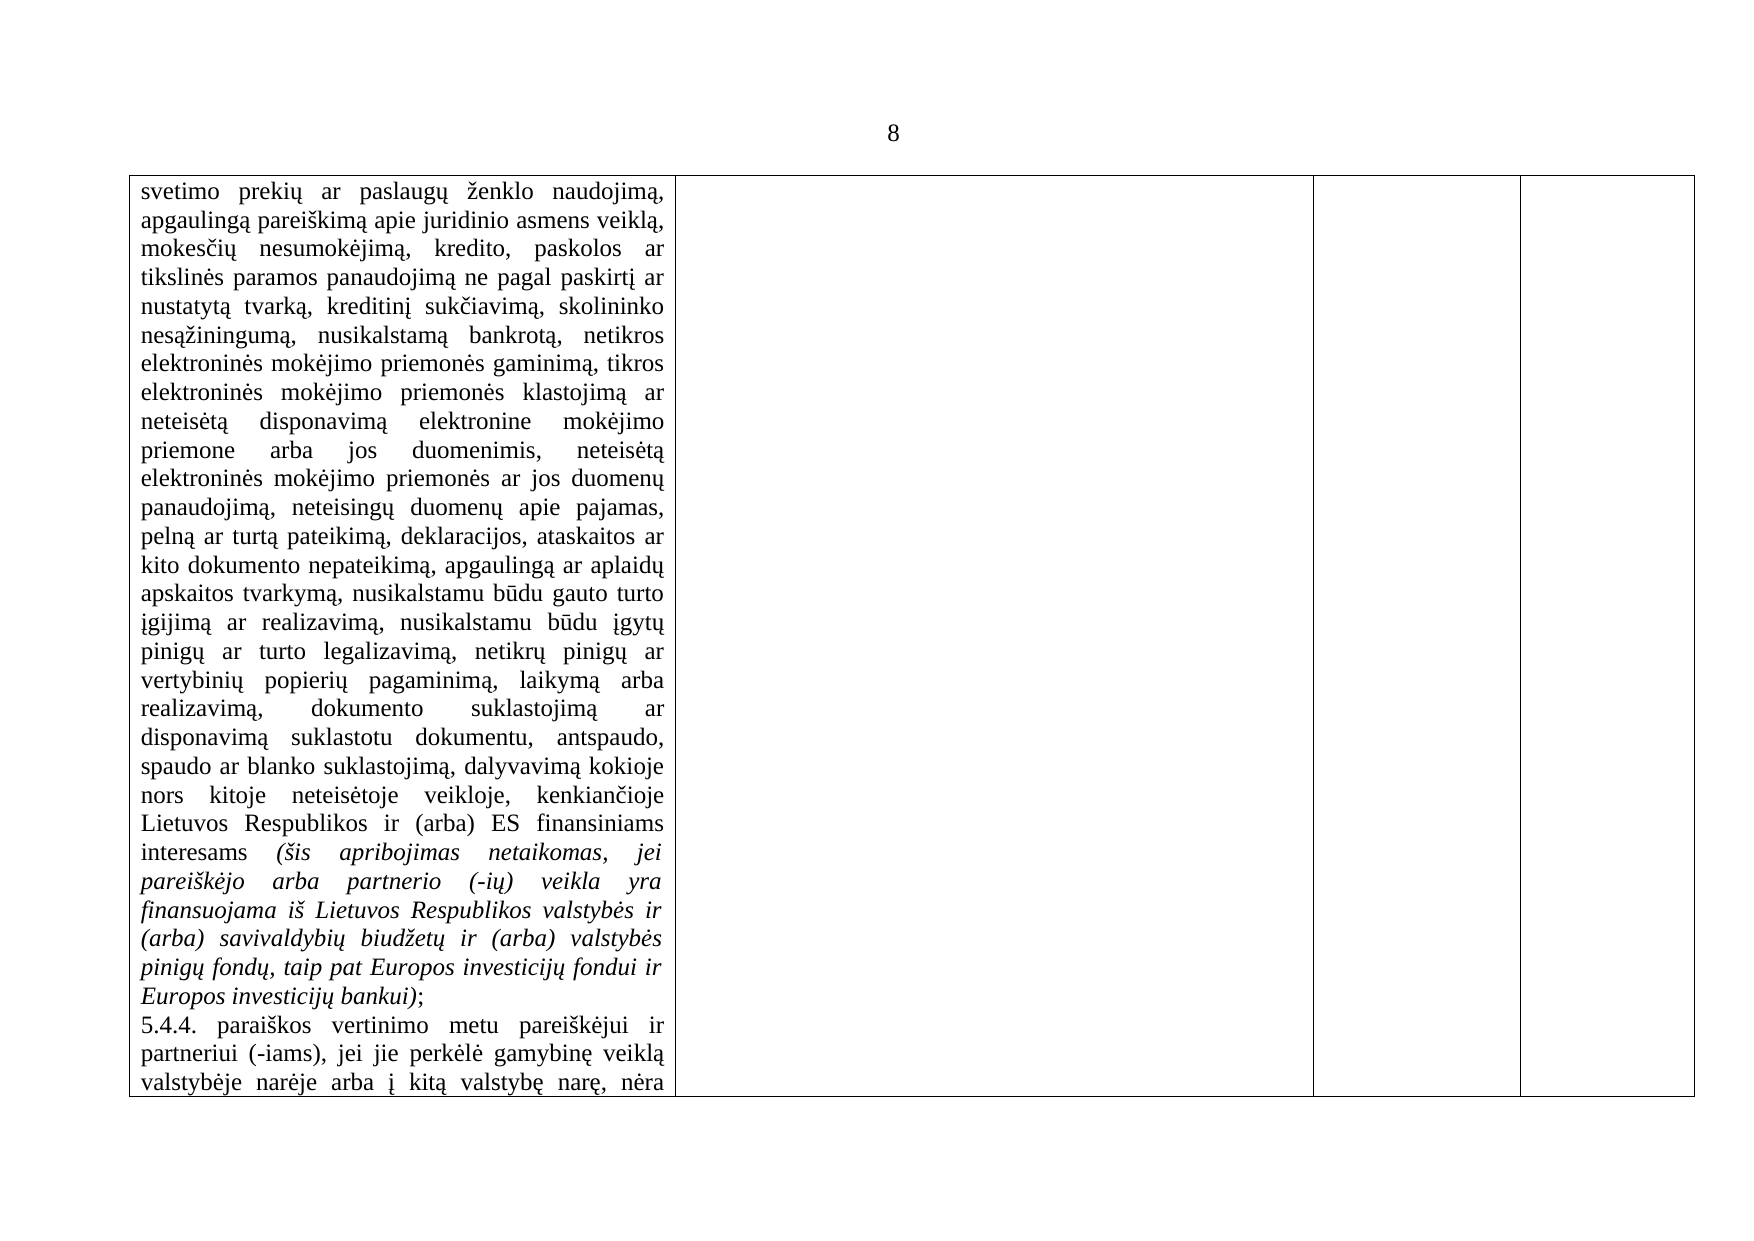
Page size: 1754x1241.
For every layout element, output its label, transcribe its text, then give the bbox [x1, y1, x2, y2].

table_cell svetimo prekių ar paslaugų ženklo naudojimą, apgaulingą pareiškimą apie juridinio asmens veiklą, mokesčių nesumokėjimą, kredito, paskolos ar tikslinės paramos panaudojimą ne pagal paskirtį ar nustatytą tvarką, kreditinį sukčiavimą, skolininko nesąžiningumą, nusikalstamą bankrotą, netikros elektroninės mokėjimo priemonės gaminimą, tikros elektroninės mokėjimo priemonės klastojimą ar neteisėtą disponavimą elektronine mokėjimo priemone arba jos duomenimis, neteisėtą elektroninės mokėjimo priemonės ar jos duomenų panaudojimą, neteisingų duomenų apie pajamas, pelną ar turtą pateikimą, deklaracijos, ataskaitos ar kito dokumento nepateikimą, apgaulingą ar aplaidų apskaitos tvarkymą, nusikalstamu būdu gauto turto įgijimą ar realizavimą, nusikalstamu būdu įgytų pinigų ar turto legalizavimą, netikrų pinigų ar vertybinių popierių pagaminimą, laikymą arba realizavimą, dokumento suklastojimą ar disponavimą suklastotu dokumentu, antspaudo, spaudo ar blanko suklastojimą, dalyvavimą kokioje nors kitoje neteisėtoje veikloje, kenkiančioje Lietuvos Respublikos ir (arba) ES finansiniams interesams (šis apribojimas netaikomas, jei pareiškėjo arba partnerio (-ių) veikla yra finansuojama iš Lietuvos Respublikos valstybės ir (arba) savivaldybių biudžetų ir (arba) valstybės pinigų fondų, taip pat Europos investicijų fondui ir Europos investicijų bankui); 5.4.4. paraiškos vertinimo metu pareiškėjui ir partneriui (-iams), jei jie perkėlė gamybinę veiklą valstybėje narėje arba į kitą valstybę narę, nėra [130, 176, 675, 1096]
table_cell [1314, 176, 1520, 1096]
table_cell [676, 176, 1313, 1096]
table_cell [1521, 176, 1694, 1096]
